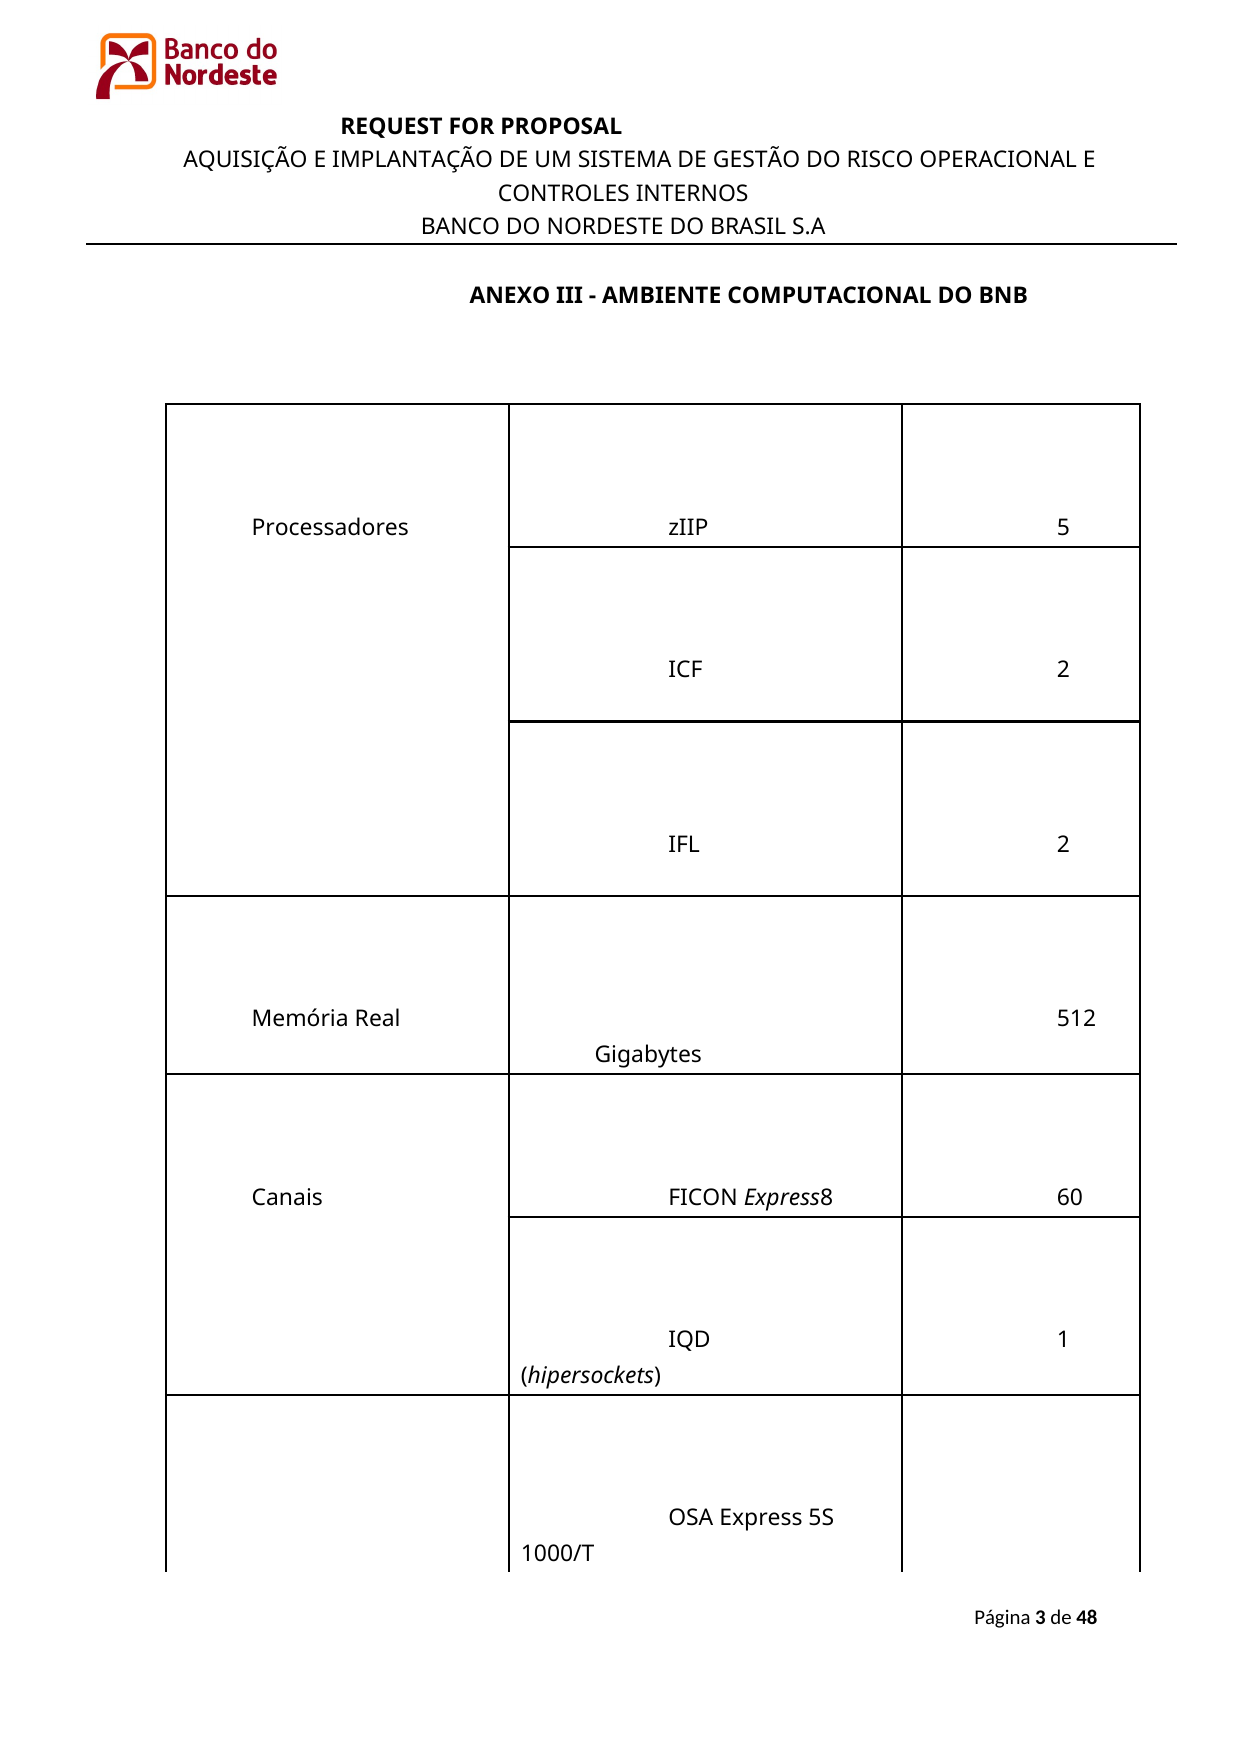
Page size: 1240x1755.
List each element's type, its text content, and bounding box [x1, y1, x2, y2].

table_cell Canais [167, 1075, 508, 1394]
table_cell [903, 1396, 1139, 1572]
table_cell OSA Express 5S 1000/T [510, 1396, 901, 1572]
table_cell 60 [903, 1075, 1139, 1216]
table_cell Gigabytes [510, 897, 901, 1073]
table_cell IFL [510, 723, 901, 895]
table_cell [167, 1396, 508, 1572]
table_cell 1 [903, 1218, 1139, 1394]
table_cell 2 [903, 548, 1139, 720]
table_cell 512 [903, 897, 1139, 1073]
table_cell ICF [510, 548, 901, 720]
table_cell 5 [903, 405, 1139, 546]
table_cell Memória Real [167, 897, 508, 1073]
table_cell zIIP [510, 405, 901, 546]
table_cell 2 [903, 723, 1139, 895]
table_cell IQD (hipersockets) [510, 1218, 901, 1394]
table_cell FICON Express8 [510, 1075, 901, 1216]
table_cell Processadores [167, 405, 508, 895]
